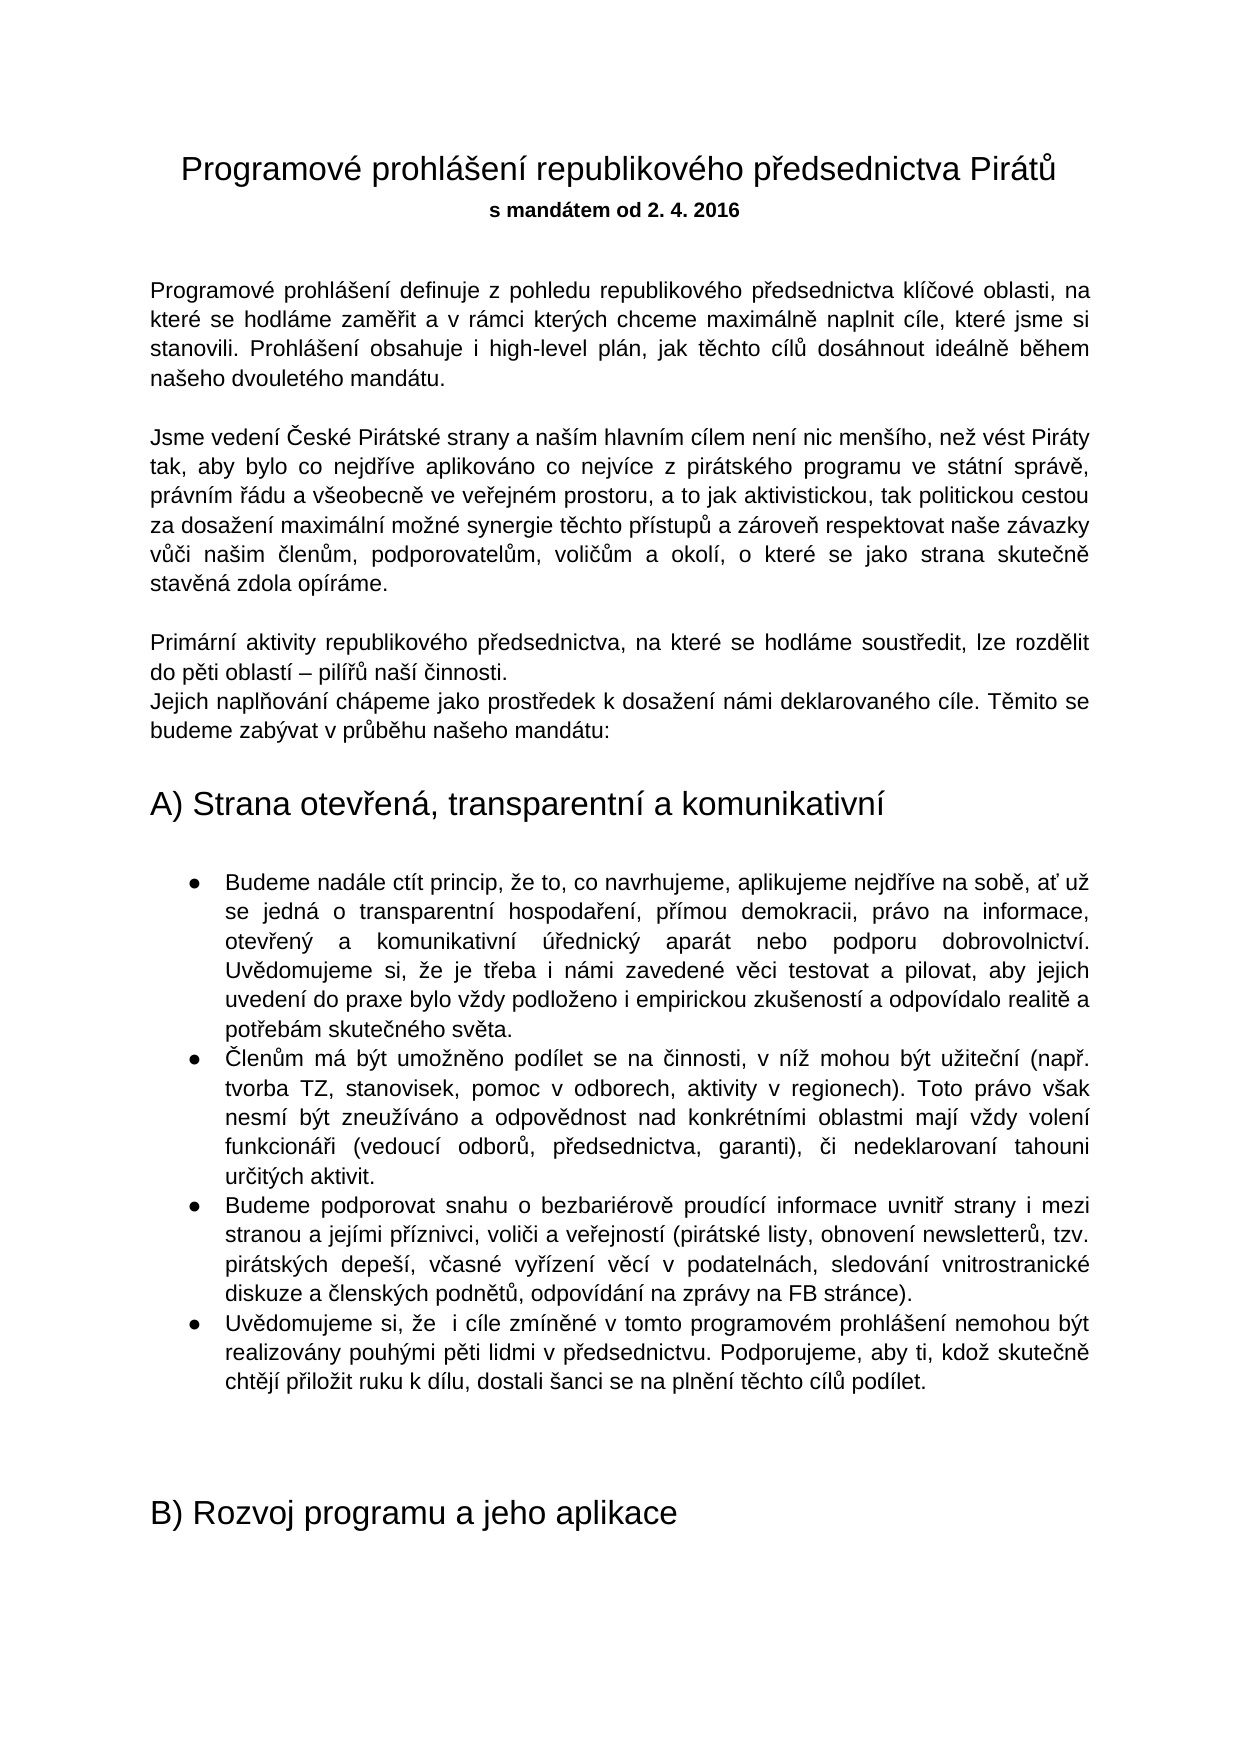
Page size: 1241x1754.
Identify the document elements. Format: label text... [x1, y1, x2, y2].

list Členům má být umožněno podílet se na činnosti, v níž mohou být užiteční (např. tvorba TZ, stanovisek, pomoc v odborech, aktivity v regionech). Toto právo však nesmí být zneužíváno a odpovědnost nad konkrétními oblastmi mají vždy volení funkcionáři (vedoucí odborů, předsednictva, garanti), či nedeklarovaní tahouni určitých aktivit. [187, 1046, 1091, 1189]
subtitle A) Strana otevřená, transparentní a komunikativní [150, 785, 1091, 822]
text Primární aktivity republikového předsednictva, na které se hodláme soustředit, lze rozdělit do pěti oblastí – pilířů naší činnosti. [150, 630, 1091, 685]
text Jsme vedení České Pirátské strany a naším hlavním cílem není nic menšího, než vést Piráty tak, aby bylo co nejdříve aplikováno co nejvíce z pirátského programu ve státní správě, právním řádu a všeobecně ve veřejném prostoru, a to jak aktivistickou, tak politickou cestou za dosažení maximální možné synergie těchto přístupů a zároveň respektovat naše závazky vůči našim členům, podporovatelům, voličům a okolí, o které se jako strana skutečně stavěná zdola opíráme. [150, 424, 1091, 597]
list Budeme podporovat snahu o bezbariérově proudící informace uvnitř strany i mezi stranou a jejími příznivci, voliči a veřejností (pirátské listy, obnovení newsletterů, tzv. pirátských depeší, včasné vyřízení věcí v podatelnách, sledování vnitrostranické diskuze a členských podnětů, odpovídání na zprávy na FB stránce). [187, 1193, 1091, 1306]
subtitle B) Rozvoj programu a jeho aplikace [150, 1494, 1091, 1532]
list Uvědomujeme si, že i cíle zmíněné v tomto programovém prohlášení nemohou být realizovány pouhými pěti lidmi v předsednictvu. Podporujeme, aby ti, kdož skutečně chtějí přiložit ruku k dílu, dostali šanci se na plnění těchto cílů podílet. [187, 1310, 1091, 1394]
text s mandátem od 2. 4. 2016 [150, 199, 1091, 222]
text Programové prohlášení definuje z pohledu republikového předsednictva klíčové oblasti, na které se hodláme zaměřit a v rámci kterých chceme maximálně naplnit cíle, které jsme si stanovili. Prohlášení obsahuje i high-level plán, jak těchto cílů dosáhnout ideálně během našeho dvouletého mandátu. [150, 277, 1091, 391]
title Programové prohlášení republikového předsednictva Pirátů [147, 150, 1091, 187]
text Jejich naplňování chápeme jako prostředek k dosažení námi deklarovaného cíle. Těmito se budeme zabývat v průběhu našeho mandátu: [150, 689, 1091, 744]
list Budeme nadále ctít princip, že to, co navrhujeme, aplikujeme nejdříve na sobě, ať už se jedná o transparentní hospodaření, přímou demokracii, právo na informace, otevřený a komunikativní úřednický aparát nebo podporu dobrovolnictví. Uvědomujeme si, že je třeba i námi zavedené věci testovat a pilovat, aby jejich uvedení do praxe bylo vždy podloženo i empirickou zkušeností a odpovídalo realitě a potřebám skutečného světa. [187, 869, 1091, 1042]
